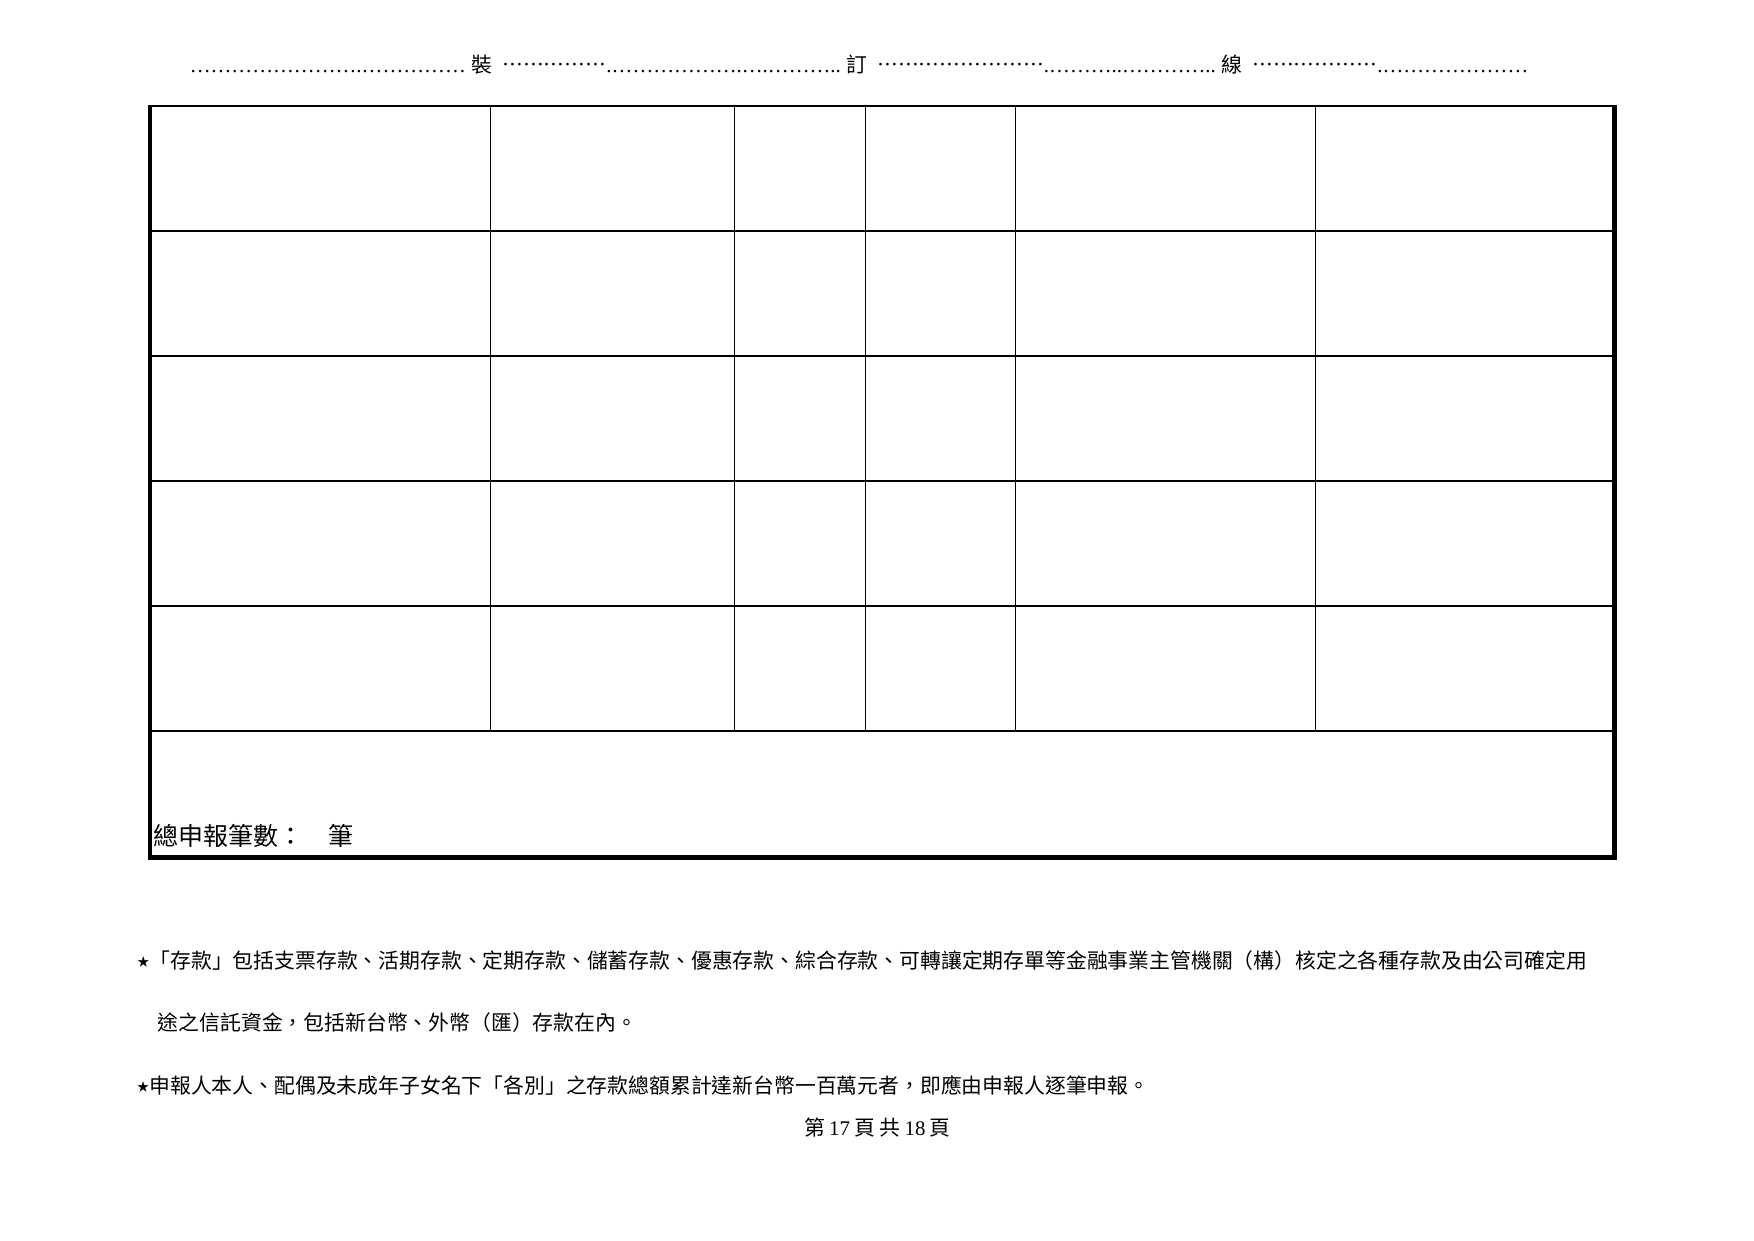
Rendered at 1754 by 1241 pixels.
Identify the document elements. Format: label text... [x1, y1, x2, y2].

table_cell [735, 357, 865, 480]
table_cell [1316, 232, 1612, 355]
table_cell [1316, 357, 1612, 480]
table_cell [1316, 482, 1612, 605]
table_cell 總申報筆數： 筆 [152, 732, 1612, 855]
text ★「存款」包括支票存款、活期存款、定期存款、儲蓄存款、優惠存款、綜合存款、可轉讓定期存單等金融事業主管機關（構）核定之各種存款及由公司確定用途之信託資金，包括新台幣、外幣（匯）存款在內。 [137, 917, 1604, 1042]
table_cell [866, 357, 1015, 480]
table_cell [491, 607, 734, 730]
table_cell [735, 232, 865, 355]
table_cell [1016, 482, 1315, 605]
table_cell [735, 482, 865, 605]
table_cell [866, 607, 1015, 730]
table_cell [1016, 232, 1315, 355]
table_cell [1016, 607, 1315, 730]
table_cell [491, 232, 734, 355]
table_cell [866, 107, 1015, 230]
table_cell [1316, 107, 1612, 230]
table_cell [866, 482, 1015, 605]
table_cell [152, 357, 490, 480]
table_cell [491, 357, 734, 480]
table_cell [152, 107, 490, 230]
table_cell [491, 107, 734, 230]
table_cell [152, 482, 490, 605]
table_cell [152, 607, 490, 730]
table_cell [735, 107, 865, 230]
table_cell [152, 232, 490, 355]
table_cell [1016, 357, 1315, 480]
text ★申報人本人、配偶及未成年子女名下「各別」之存款總額累計達新台幣一百萬元者，即應由申報人逐筆申報。 [126, 1042, 1604, 1105]
table_cell [1016, 107, 1315, 230]
table_cell [866, 232, 1015, 355]
table_cell [491, 482, 734, 605]
table_cell [1316, 607, 1612, 730]
table_cell [735, 607, 865, 730]
